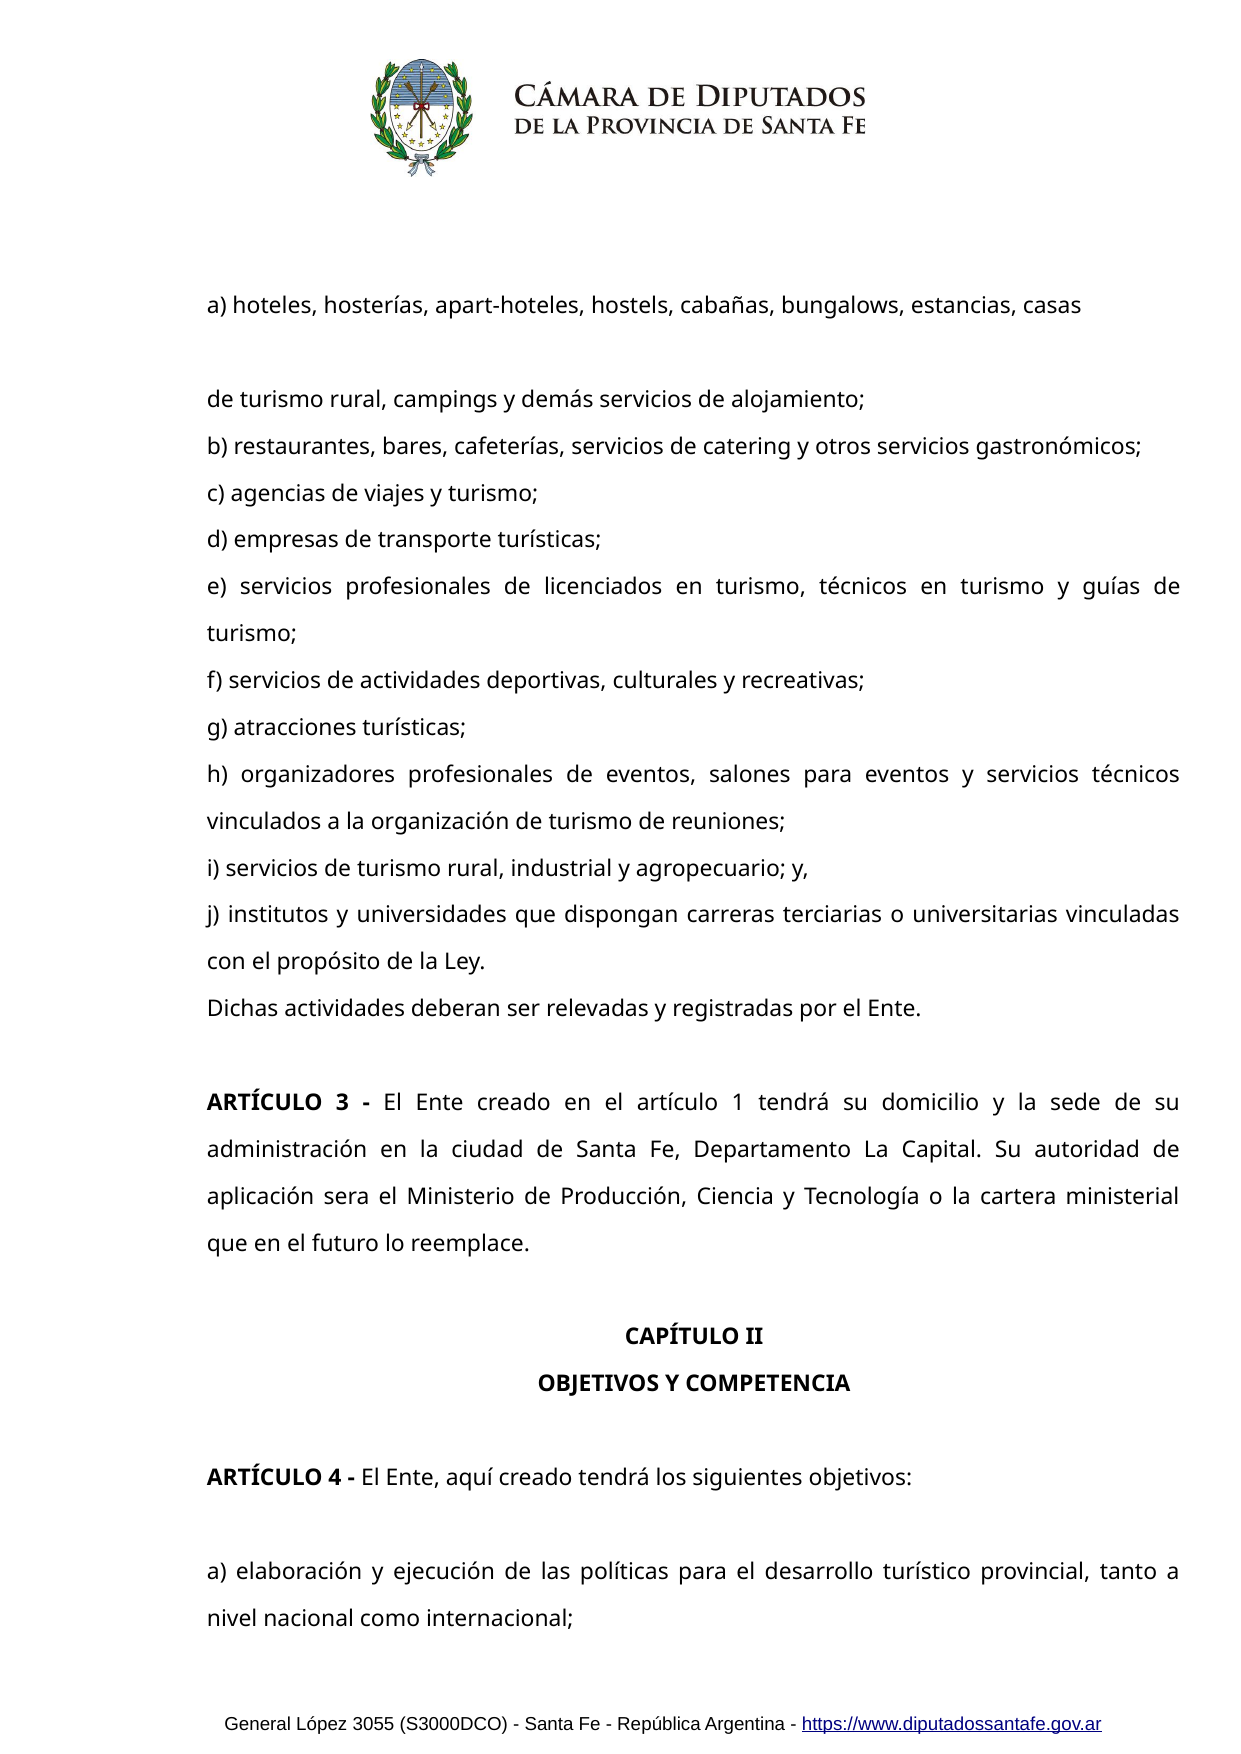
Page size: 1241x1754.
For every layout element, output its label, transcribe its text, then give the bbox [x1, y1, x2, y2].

text a) elaboración y ejecución de las políticas para el desarrollo turístico provincial, tanto a nivel nacional como internacional; [207, 1555, 1181, 1633]
text b) restaurantes, bares, cafeterías, servicios de catering y otros servicios gastronómicos; [207, 430, 1181, 461]
text Dichas actividades deberan ser relevadas y registradas por el Ente. [207, 992, 1181, 1023]
text h) organizadores profesionales de eventos, salones para eventos y servicios técnicos vinculados a la organización de turismo de reuniones; [207, 758, 1181, 836]
text ARTÍCULO 3 - El Ente creado en el artículo 1 tendrá su domicilio y la sede de su administración en la ciudad de Santa Fe, Departamento La Capital. Su autoridad de aplicación sera el Ministerio de Producción, Ciencia y Tecnología o la cartera ministerial que en el futuro lo reemplace. [207, 1086, 1181, 1258]
text e) servicios profesionales de licenciados en turismo, técnicos en turismo y guías de turismo; [207, 570, 1181, 648]
text d) empresas de transporte turísticas; [207, 523, 1181, 555]
text f) servicios de actividades deportivas, culturales y recreativas; [207, 664, 1181, 695]
text CAPÍTULO II [207, 1320, 1181, 1352]
text de turismo rural, campings y demás servicios de alojamiento; [207, 383, 1181, 414]
text ARTÍCULO 4 - El Ente, aquí creado tendrá los siguientes objetivos: [207, 1461, 1181, 1492]
text c) agencias de viajes y turismo; [207, 477, 1181, 508]
text g) atracciones turísticas; [207, 711, 1181, 742]
text OBJETIVOS Y COMPETENCIA [207, 1367, 1181, 1398]
text i) servicios de turismo rural, industrial y agropecuario; y, [207, 852, 1181, 883]
picture [370, 59, 866, 181]
text j) institutos y universidades que dispongan carreras terciarias o universitarias vinculadas con el propósito de la Ley. [207, 898, 1181, 977]
text a) hoteles, hosterías, apart-hoteles, hostels, cabañas, bungalows, estancias, casas [207, 289, 1181, 320]
